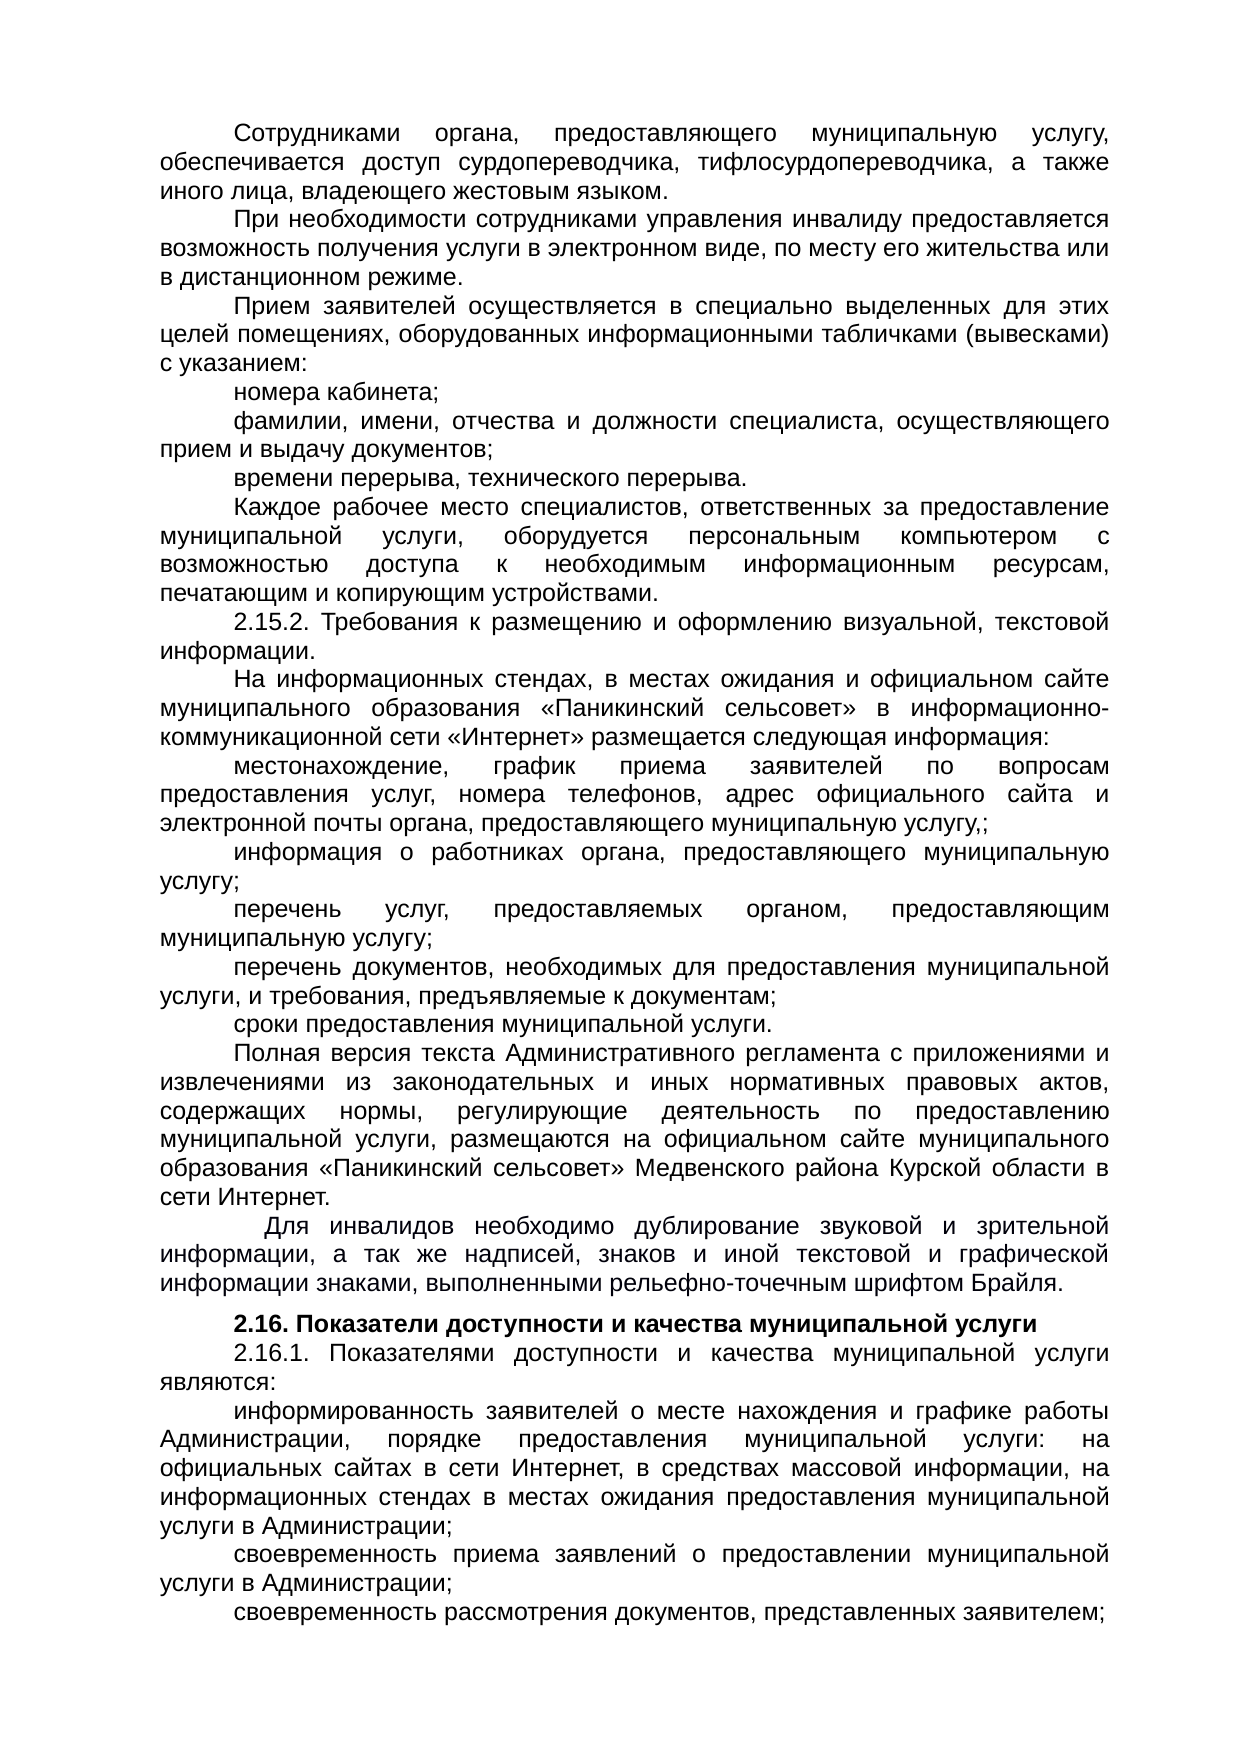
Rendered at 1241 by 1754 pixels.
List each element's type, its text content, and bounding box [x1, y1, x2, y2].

text Сотрудниками органа, предоставляющего муниципальную услугу, обеспечивается доступ сурдопереводчика, тифлосурдопереводчика, а также иного лица, владеющего жестовым языком. [159, 118, 1110, 204]
text перечень документов, необходимых для предоставления муниципальной услуги, и требования, предъявляемые к документам; [159, 952, 1110, 1009]
text перечень услуг, предоставляемых органом, предоставляющим муниципальную услугу; [159, 894, 1110, 952]
text своевременность приема заявлений о предоставлении муниципальной услуги в Администрации; [159, 1539, 1110, 1597]
text номера кабинета; [159, 377, 1110, 406]
text На информационных стендах, в местах ожидания и официальном сайте муниципального образования «Паникинский сельсовет» в информационно-коммуникационной сети «Интернет» размещается следующая информация: [159, 664, 1110, 751]
text времени перерыва, технического перерыва. [159, 463, 1110, 492]
text Прием заявителей осуществляется в специально выделенных для этих целей помещениях, оборудованных информационными табличками (вывесками) с указанием: [159, 291, 1110, 377]
text своевременность рассмотрения документов, представленных заявителем; [159, 1597, 1110, 1626]
text информированность заявителей о месте нахождения и графике работы Администрации, порядке предоставления муниципальной услуги: на официальных сайтах в сети Интернет, в средствах массовой информации, на информационных стендах в местах ожидания предоставления муниципальной услуги в Администрации; [159, 1396, 1110, 1539]
text Полная версия текста Административного регламента с приложениями и извлечениями из законодательных и иных нормативных правовых актов, содержащих нормы, регулирующие деятельность по предоставлению муниципальной услуги, размещаются на официальном сайте муниципального образования «Паникинский сельсовет» Медвенского района Курской области в сети Интернет. [159, 1038, 1110, 1211]
text местонахождение, график приема заявителей по вопросам предоставления услуг, номера телефонов, адрес официального сайта и электронной почты органа, предоставляющего муниципальную услугу,; [159, 751, 1110, 837]
text Каждое рабочее место специалистов, ответственных за предоставление муниципальной услуги, оборудуется персональным компьютером с возможностью доступа к необходимым информационным ресурсам, печатающим и копирующим устройствами. [159, 492, 1110, 607]
text При необходимости сотрудниками управления инвалиду предоставляется возможность получения услуги в электронном виде, по месту его жительства или в дистанционном режиме. [159, 204, 1110, 291]
text сроки предоставления муниципальной услуги. [159, 1009, 1110, 1038]
text информация о работниках органа, предоставляющего муниципальную услугу; [159, 837, 1110, 894]
text Для инвалидов необходимо дублирование звуковой и зрительной информации, а так же надписей, знаков и иной текстовой и графической информации знаками, выполненными рельефно-точечным шрифтом Брайля. [159, 1211, 1110, 1297]
text 2.16. Показатели доступности и качества муниципальной услуги [159, 1309, 1110, 1338]
text 2.16.1. Показателями доступности и качества муниципальной услуги являются: [159, 1338, 1110, 1396]
text фамилии, имени, отчества и должности специалиста, осуществляющего прием и выдачу документов; [159, 406, 1110, 463]
text 2.15.2. Требования к размещению и оформлению визуальной, текстовой информации. [159, 607, 1110, 664]
